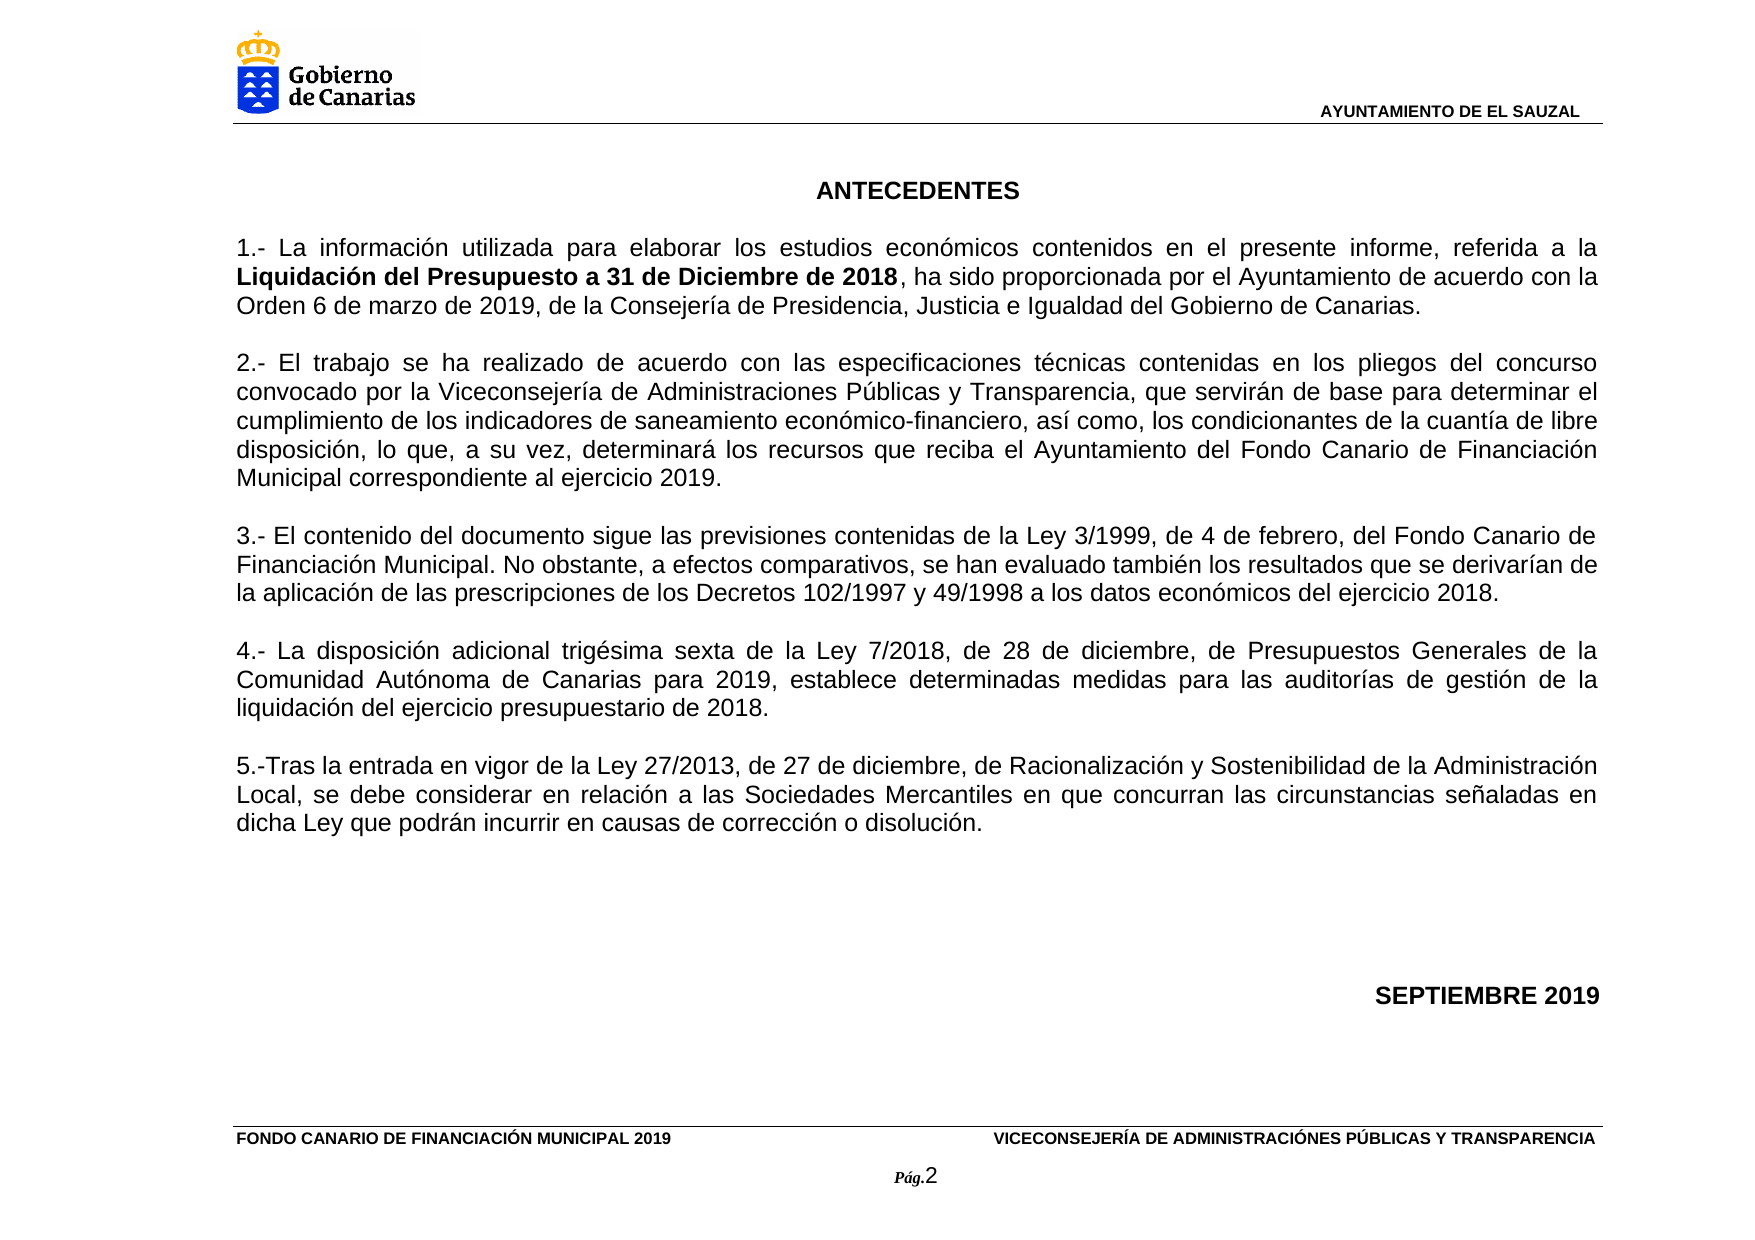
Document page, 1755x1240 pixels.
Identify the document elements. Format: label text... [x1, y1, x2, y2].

text 2.- El trabajo se ha realizado de acuerdo con las especificaciones técnicas contenidas en los pliegos del concurso convocado por la Viceconsejería de Administraciones Públicas y Transparencia, que servirán de base para determinar el cumplimiento de los indicadores de saneamiento económico-financiero, así como, los condicionantes de la cuantía de libre disposición, lo que, a su vez, determinará los recursos que reciba el Ayuntamiento del Fondo Canario de Financiación Municipal correspondiente al ejercicio 2019. [236, 348, 1600, 492]
text 5.-Tras la entrada en vigor de la Ley 27/2013, de 27 de diciembre, de Racionalización y Sostenibilidad de la Administración Local, se debe considerar en relación a las Sociedades Mercantiles en que concurran las circunstancias señaladas en dicha Ley que podrán incurrir en causas de corrección o disolución. [236, 751, 1600, 837]
subtitle ANTECEDENTES [527, 176, 1308, 205]
text SEPTIEMBRE 2019 [204, 981, 1600, 1009]
text 3.- El contenido del documento sigue las previsiones contenidas de la Ley 3/1999, de 4 de febrero, del Fondo Canario de Financiación Municipal. No obstante, a efectos comparativos, se han evaluado también los resultados que se derivarían de la aplicación de las prescripciones de los Decretos 102/1997 y 49/1998 a los datos económicos del ejercicio 2018. [236, 521, 1600, 607]
text 4.- La disposición adicional trigésima sexta de la Ley 7/2018, de 28 de diciembre, de Presupuestos Generales de la Comunidad Autónoma de Canarias para 2019, establece determinadas medidas para las auditorías de gestión de la liquidación del ejercicio presupuestario de 2018. [236, 636, 1600, 722]
text 1.- La información utilizada para elaborar los estudios económicos contenidos en el presente informe, referida a la Liquidación del Presupuesto a 31 de Diciembre de 2018, ha sido proporcionada por el Ayuntamiento de acuerdo con la Orden 6 de marzo de 2019, de la Consejería de Presidencia, Justicia e Igualdad del Gobierno de Canarias. [236, 233, 1600, 320]
